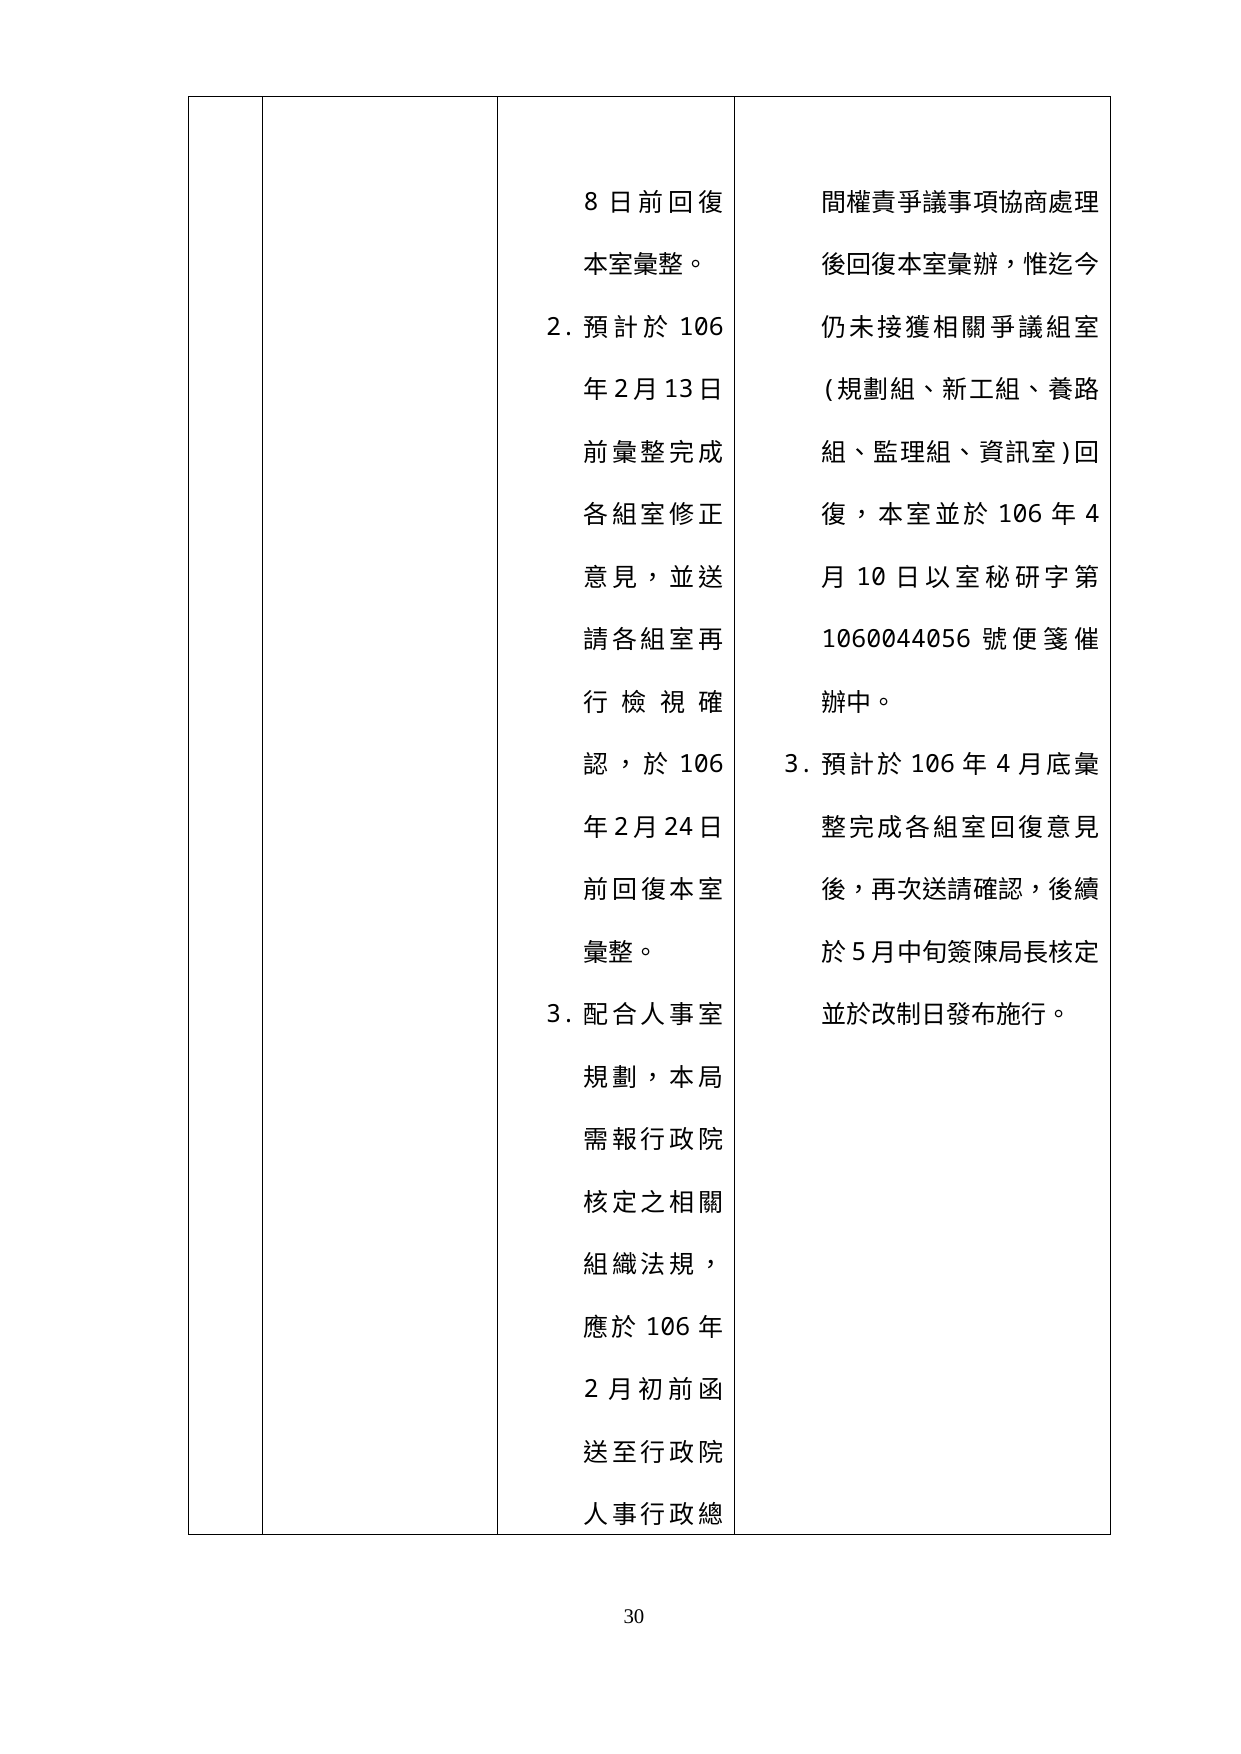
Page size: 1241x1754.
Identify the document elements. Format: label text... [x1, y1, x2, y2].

table_cell [263, 97, 497, 1534]
table_cell 間權責爭議事項協商處理後回復本室彙辦，惟迄今仍未接獲相關爭議組室(規劃組、新工組、養路組、監理組、資訊室)回復，本室並於106年4月10日以室秘研字第1060044056號便箋催辦中。 預計於106年4月底彙整完成各組室回復意見後，再次送請確認，後續於5月中旬簽陳局長核定並於改制日發布施行。 [735, 97, 1110, 1534]
table_cell [189, 97, 262, 1534]
table_cell 業於106年1月12日將原104年4月簽奉局長核定之本局暨與所屬機關權責劃分規定彙編(組改版)送請局內各組室預為審視檢討，並請於106年2月8日前回復本室彙整。 預計於106年2月13日前彙整完成各組室修正意見，並送請各組室再行檢視確認，於106年2月24日前回復本室彙整。 配合人事室規劃，本局需報行政院核定之相關組織法規，應於106年2月初前函送至行政院人事行政總處審議，爰擬依該處核定本局處務規程結果調整本局權責劃分表內局內各單位編制，預計於106年3月初召開本局權責劃分檢討會議。 俟各組室就會議討論之修正事項送交本室彙整完成後，於106年4月底再次送請各組室檢視確認，於106年5月上旬回復本室彙辦。 於106年5月中旬簽陳局長核定並於改制日發布施行。 [498, 97, 734, 1534]
